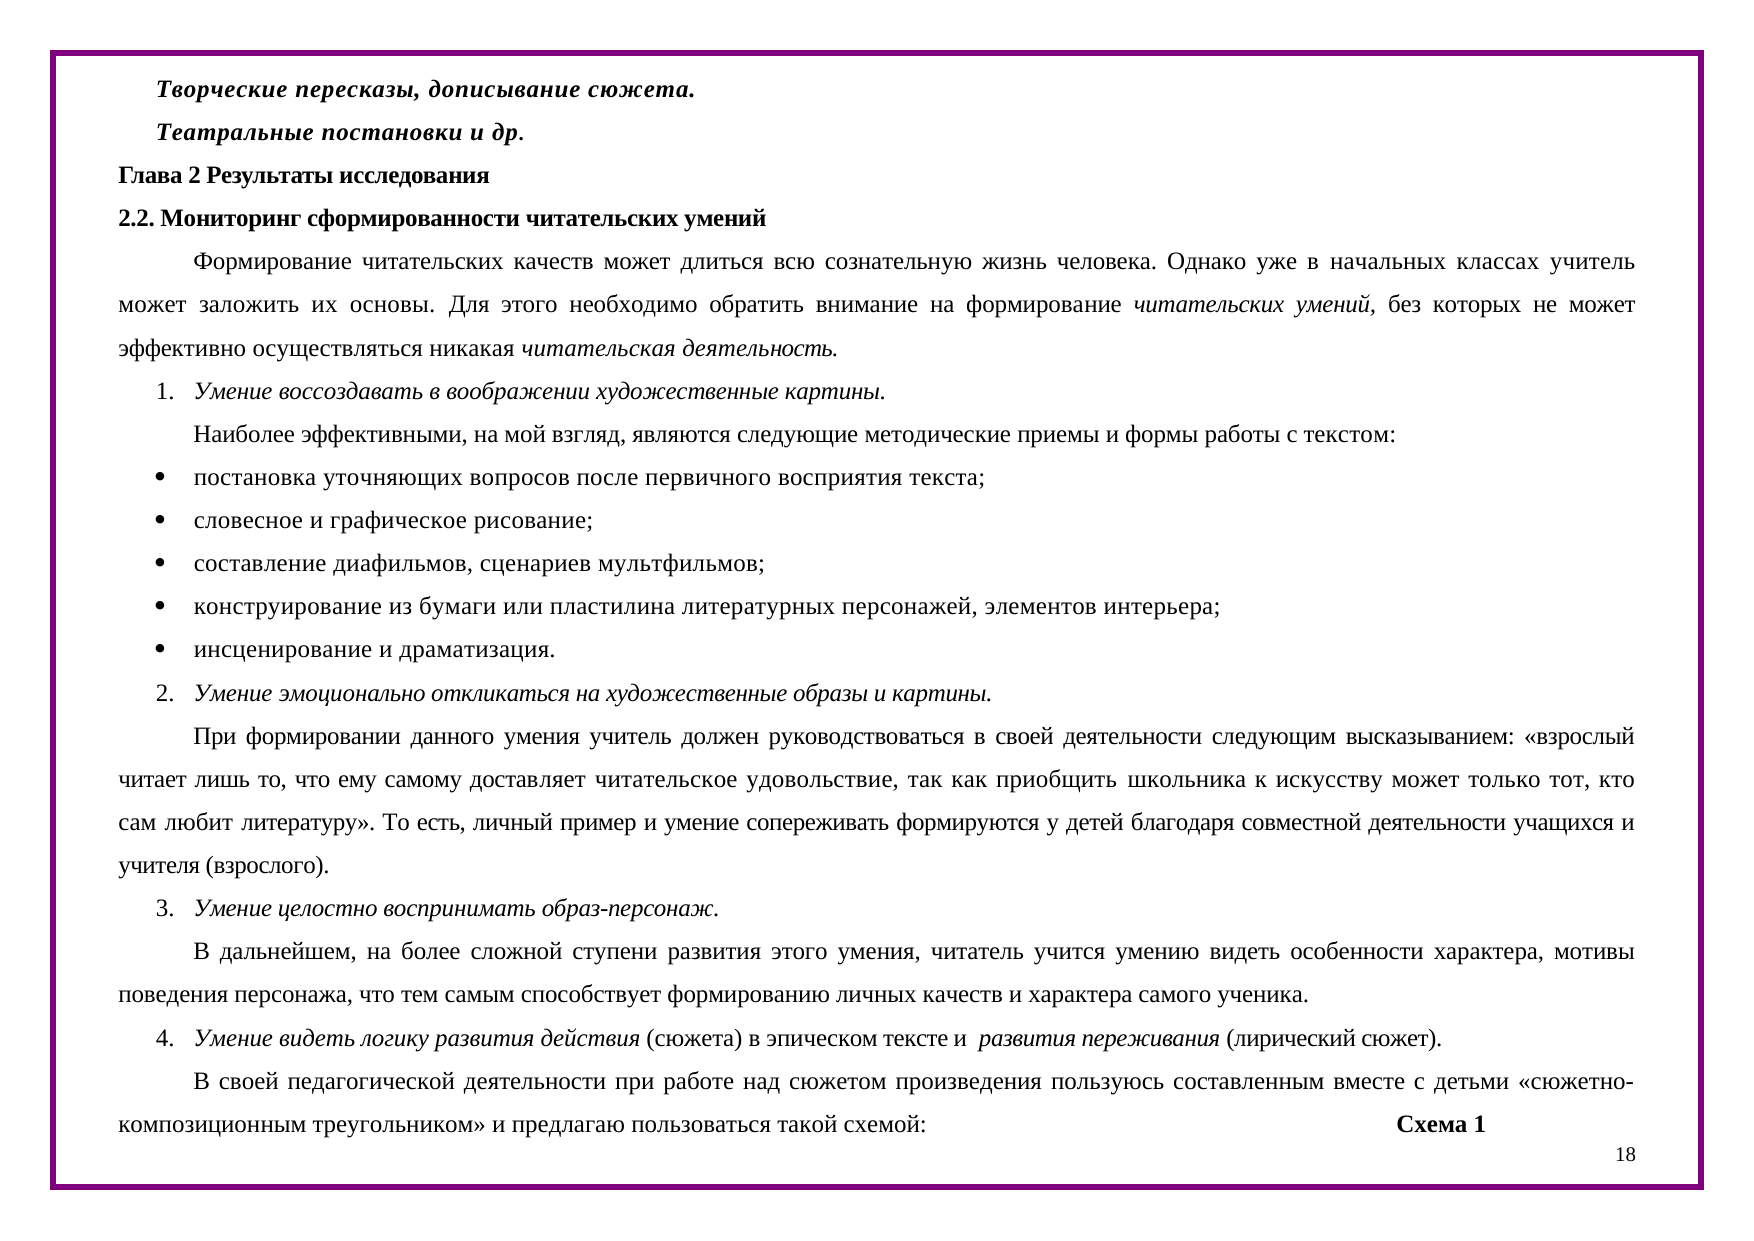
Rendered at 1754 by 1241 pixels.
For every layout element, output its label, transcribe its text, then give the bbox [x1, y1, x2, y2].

text В своей педагогической деятельности при работе над сюжетом произведения пользуюсь составленным вместе с детьми «сюжетно-композиционным треугольником» и предлагаю пользоваться такой схемой: Схема 1 [118, 1066, 1636, 1138]
subtitle 2.2. Мониторинг сформированности читательских умений [118, 203, 1636, 232]
list инсценирование и драматизация. [156, 634, 1635, 663]
text Наиболее эффективными, на мой взгляд, являются следующие методические приемы и формы работы с текстом: [118, 419, 1635, 448]
text В дальнейшем, на более сложной ступени развития этого умения, читатель учится умению видеть особенности характера, мотивы поведения персонажа, что тем самым способствует формированию личных качеств и характера самого ученика. [118, 936, 1636, 1008]
text Творческие пересказы, дописывание сюжета. [156, 74, 1635, 103]
subtitle Глава 2 Результаты исследования [118, 160, 1636, 189]
list конструирование из бумаги или пластилина литературных персонажей, элементов интерьера; [156, 591, 1635, 620]
list Умение воссоздавать в воображении художественные картины. [156, 376, 1636, 404]
text Формирование читательских качеств может длиться всю сознательную жизнь человека. Однако уже в начальных классах учитель может заложить их основы. Для этого необходимо обратить внимание на формирование читательских умений, без которых не может эффективно осуществляться никакая читательская деятельность. [118, 246, 1636, 361]
text Театральные постановки и др. [156, 117, 1635, 146]
list словесное и графическое рисование; [156, 505, 1635, 534]
list Умение эмоционально откликаться на художественные образы и картины. [156, 678, 1636, 706]
list постановка уточняющих вопросов после первичного восприятия текста; [156, 462, 1635, 491]
list Умение целостно воспринимать образ-персонаж. [156, 893, 1636, 922]
list составление диафильмов, сценариев мультфильмов; [156, 548, 1635, 577]
list Умение видеть логику развития действия (сюжета) в эпическом тексте и развития переживания (лирический сюжет). [156, 1023, 1636, 1051]
text При формировании данного умения учитель должен руководствоваться в своей деятельности следующим высказыванием: «взрослый читает лишь то, что ему самому доставляет читательское удовольствие, так как приобщить школьника к искусству может только тот, кто сам любит литературу». То есть, личный пример и умение сопереживать формируются у детей благодаря совместной деятельности учащихся и учителя (взрослого). [118, 721, 1636, 879]
